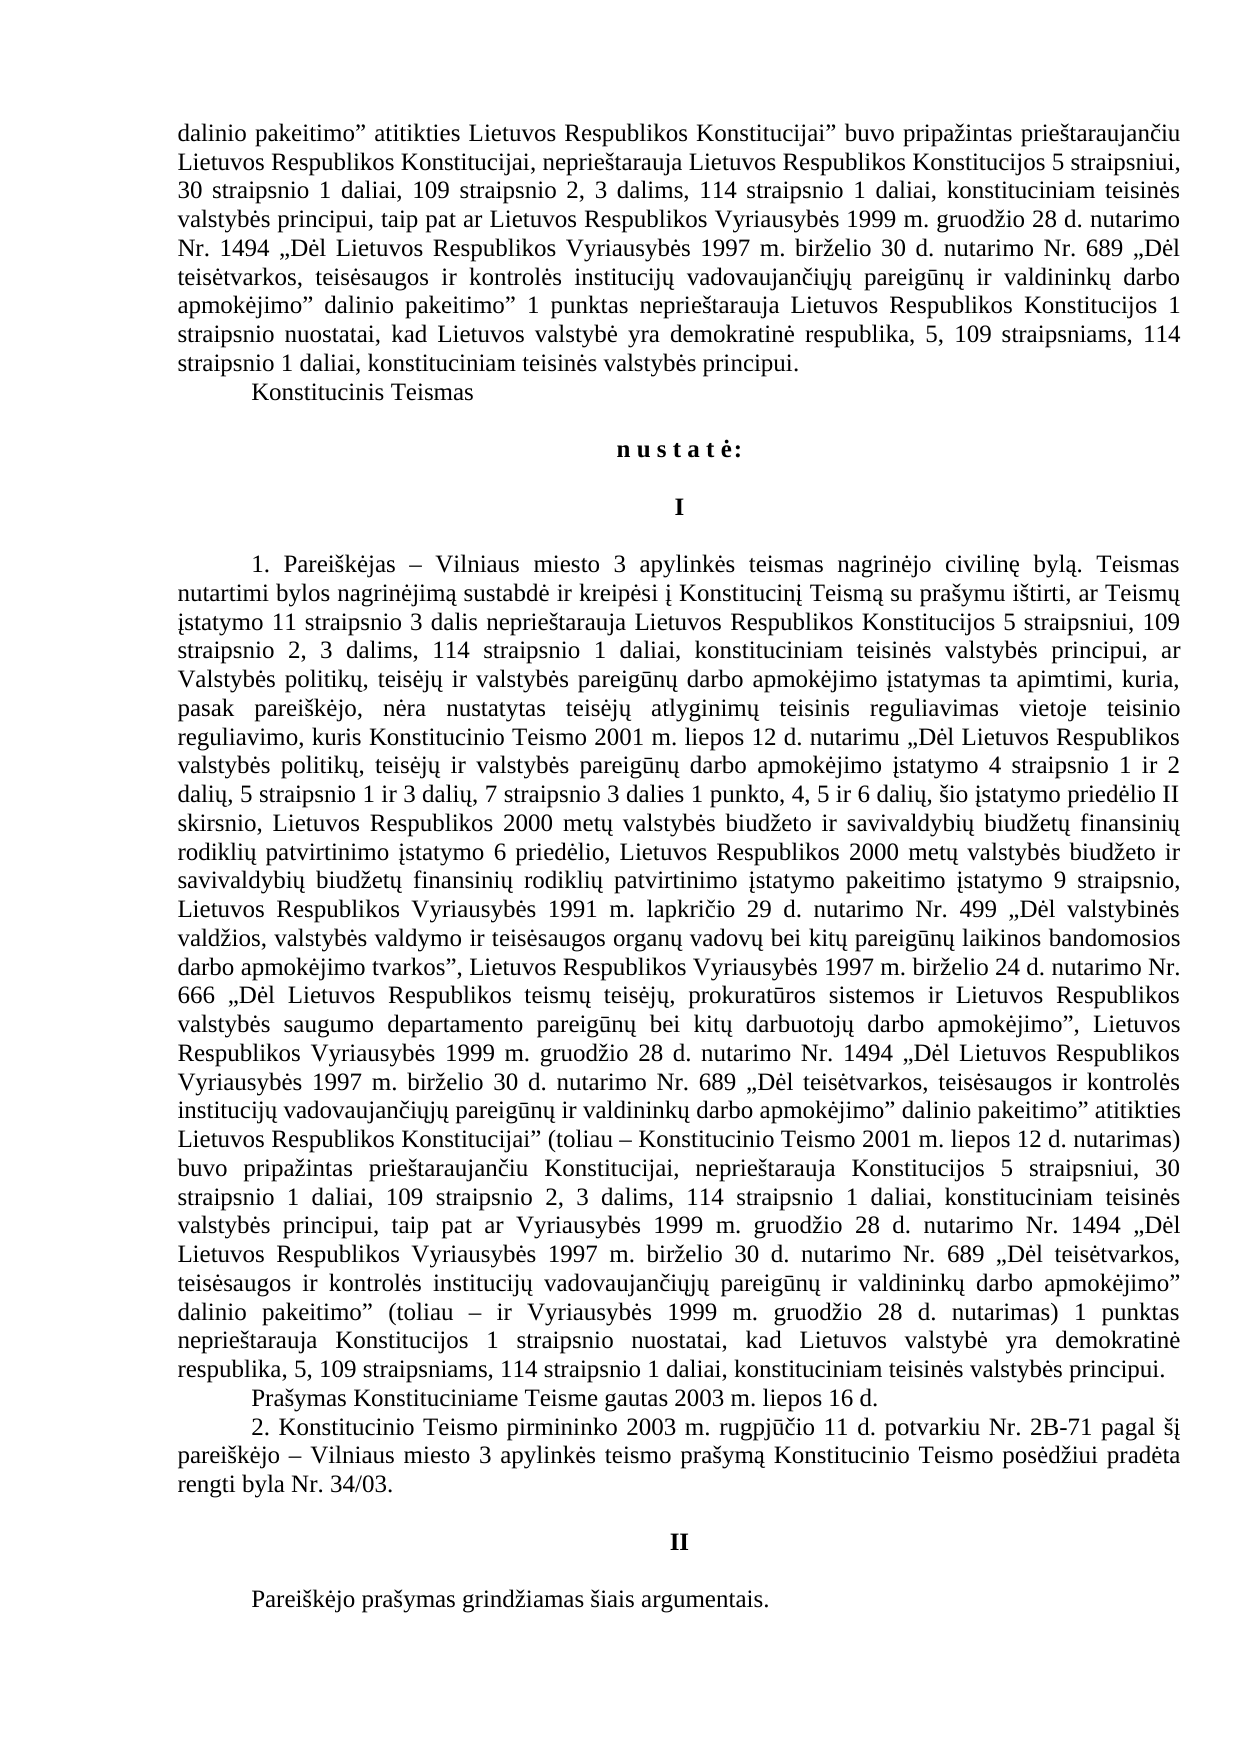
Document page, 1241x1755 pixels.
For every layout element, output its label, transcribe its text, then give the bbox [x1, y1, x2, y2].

text I [177, 492, 1181, 521]
text 1. Pareiškėjas – Vilniaus miesto 3 apylinkės teismas nagrinėjo civilinę bylą. Teismas nutartimi bylos nagrinėjimą sustabdė ir kreipėsi į Konstitucinį Teismą su prašymu ištirti, ar Teismų įstatymo 11 straipsnio 3 dalis neprieštarauja Lietuvos Respublikos Konstitucijos 5 straipsniui, 109 straipsnio 2, 3 dalims, 114 straipsnio 1 daliai, konstituciniam teisinės valstybės principui, ar Valstybės politikų, teisėjų ir valstybės pareigūnų darbo apmokėjimo įstatymas ta apimtimi, kuria, pasak pareiškėjo, nėra nustatytas teisėjų atlyginimų teisinis reguliavimas vietoje teisinio reguliavimo, kuris Konstitucinio Teismo 2001 m. liepos 12 d. nutarimu „Dėl Lietuvos Respublikos valstybės politikų, teisėjų ir valstybės pareigūnų darbo apmokėjimo įstatymo 4 straipsnio 1 ir 2 dalių, 5 straipsnio 1 ir 3 dalių, 7 straipsnio 3 dalies 1 punkto, 4, 5 ir 6 dalių, šio įstatymo priedėlio II skirsnio, Lietuvos Respublikos 2000 metų valstybės biudžeto ir savivaldybių biudžetų finansinių rodiklių patvirtinimo įstatymo 6 priedėlio, Lietuvos Respublikos 2000 metų valstybės biudžeto ir savivaldybių biudžetų finansinių rodiklių patvirtinimo įstatymo pakeitimo įstatymo 9 straipsnio, Lietuvos Respublikos Vyriausybės 1991 m. lapkričio 29 d. nutarimo Nr. 499 „Dėl valstybinės valdžios, valstybės valdymo ir teisėsaugos organų vadovų bei kitų pareigūnų laikinos bandomosios darbo apmokėjimo tvarkos”, Lietuvos Respublikos Vyriausybės 1997 m. birželio 24 d. nutarimo Nr. 666 „Dėl Lietuvos Respublikos teismų teisėjų, prokuratūros sistemos ir Lietuvos Respublikos valstybės saugumo departamento pareigūnų bei kitų darbuotojų darbo apmokėjimo”, Lietuvos Respublikos Vyriausybės 1999 m. gruodžio 28 d. nutarimo Nr. 1494 „Dėl Lietuvos Respublikos Vyriausybės 1997 m. birželio 30 d. nutarimo Nr. 689 „Dėl teisėtvarkos, teisėsaugos ir kontrolės institucijų vadovaujančiųjų pareigūnų ir valdininkų darbo apmokėjimo” dalinio pakeitimo” atitikties Lietuvos Respublikos Konstitucijai” (toliau – Konstitucinio Teismo 2001 m. liepos 12 d. nutarimas) buvo pripažintas prieštaraujančiu Konstitucijai, neprieštarauja Konstitucijos 5 straipsniui, 30 straipsnio 1 daliai, 109 straipsnio 2, 3 dalims, 114 straipsnio 1 daliai, konstituciniam teisinės valstybės principui, taip pat ar Vyriausybės 1999 m. gruodžio 28 d. nutarimo Nr. 1494 „Dėl Lietuvos Respublikos Vyriausybės 1997 m. birželio 30 d. nutarimo Nr. 689 „Dėl teisėtvarkos, teisėsaugos ir kontrolės institucijų vadovaujančiųjų pareigūnų ir valdininkų darbo apmokėjimo” dalinio pakeitimo” (toliau – ir Vyriausybės 1999 m. gruodžio 28 d. nutarimas) 1 punktas neprieštarauja Konstitucijos 1 straipsnio nuostatai, kad Lietuvos valstybė yra demokratinė respublika, 5, 109 straipsniams, 114 straipsnio 1 daliai, konstituciniam teisinės valstybės principui. [177, 549, 1181, 1383]
text II [177, 1527, 1181, 1556]
text nustatė: [177, 434, 1181, 463]
text Pareiškėjo prašymas grindžiamas šiais argumentais. [177, 1584, 1181, 1613]
text Konstitucinis Teismas [177, 377, 1181, 406]
text dalinio pakeitimo” atitikties Lietuvos Respublikos Konstitucijai” buvo pripažintas prieštaraujančiu Lietuvos Respublikos Konstitucijai, neprieštarauja Lietuvos Respublikos Konstitucijos 5 straipsniui, 30 straipsnio 1 daliai, 109 straipsnio 2, 3 dalims, 114 straipsnio 1 daliai, konstituciniam teisinės valstybės principui, taip pat ar Lietuvos Respublikos Vyriausybės 1999 m. gruodžio 28 d. nutarimo Nr. 1494 „Dėl Lietuvos Respublikos Vyriausybės 1997 m. birželio 30 d. nutarimo Nr. 689 „Dėl teisėtvarkos, teisėsaugos ir kontrolės institucijų vadovaujančiųjų pareigūnų ir valdininkų darbo apmokėjimo” dalinio pakeitimo” 1 punktas neprieštarauja Lietuvos Respublikos Konstitucijos 1 straipsnio nuostatai, kad Lietuvos valstybė yra demokratinė respublika, 5, 109 straipsniams, 114 straipsnio 1 daliai, konstituciniam teisinės valstybės principui. [177, 118, 1181, 377]
text 2. Konstitucinio Teismo pirmininko 2003 m. rugpjūčio 11 d. potvarkiu Nr. 2B-71 pagal šį pareiškėjo – Vilniaus miesto 3 apylinkės teismo prašymą Konstitucinio Teismo posėdžiui pradėta rengti byla Nr. 34/03. [177, 1412, 1181, 1498]
text Prašymas Konstituciniame Teisme gautas 2003 m. liepos 16 d. [177, 1383, 1181, 1412]
